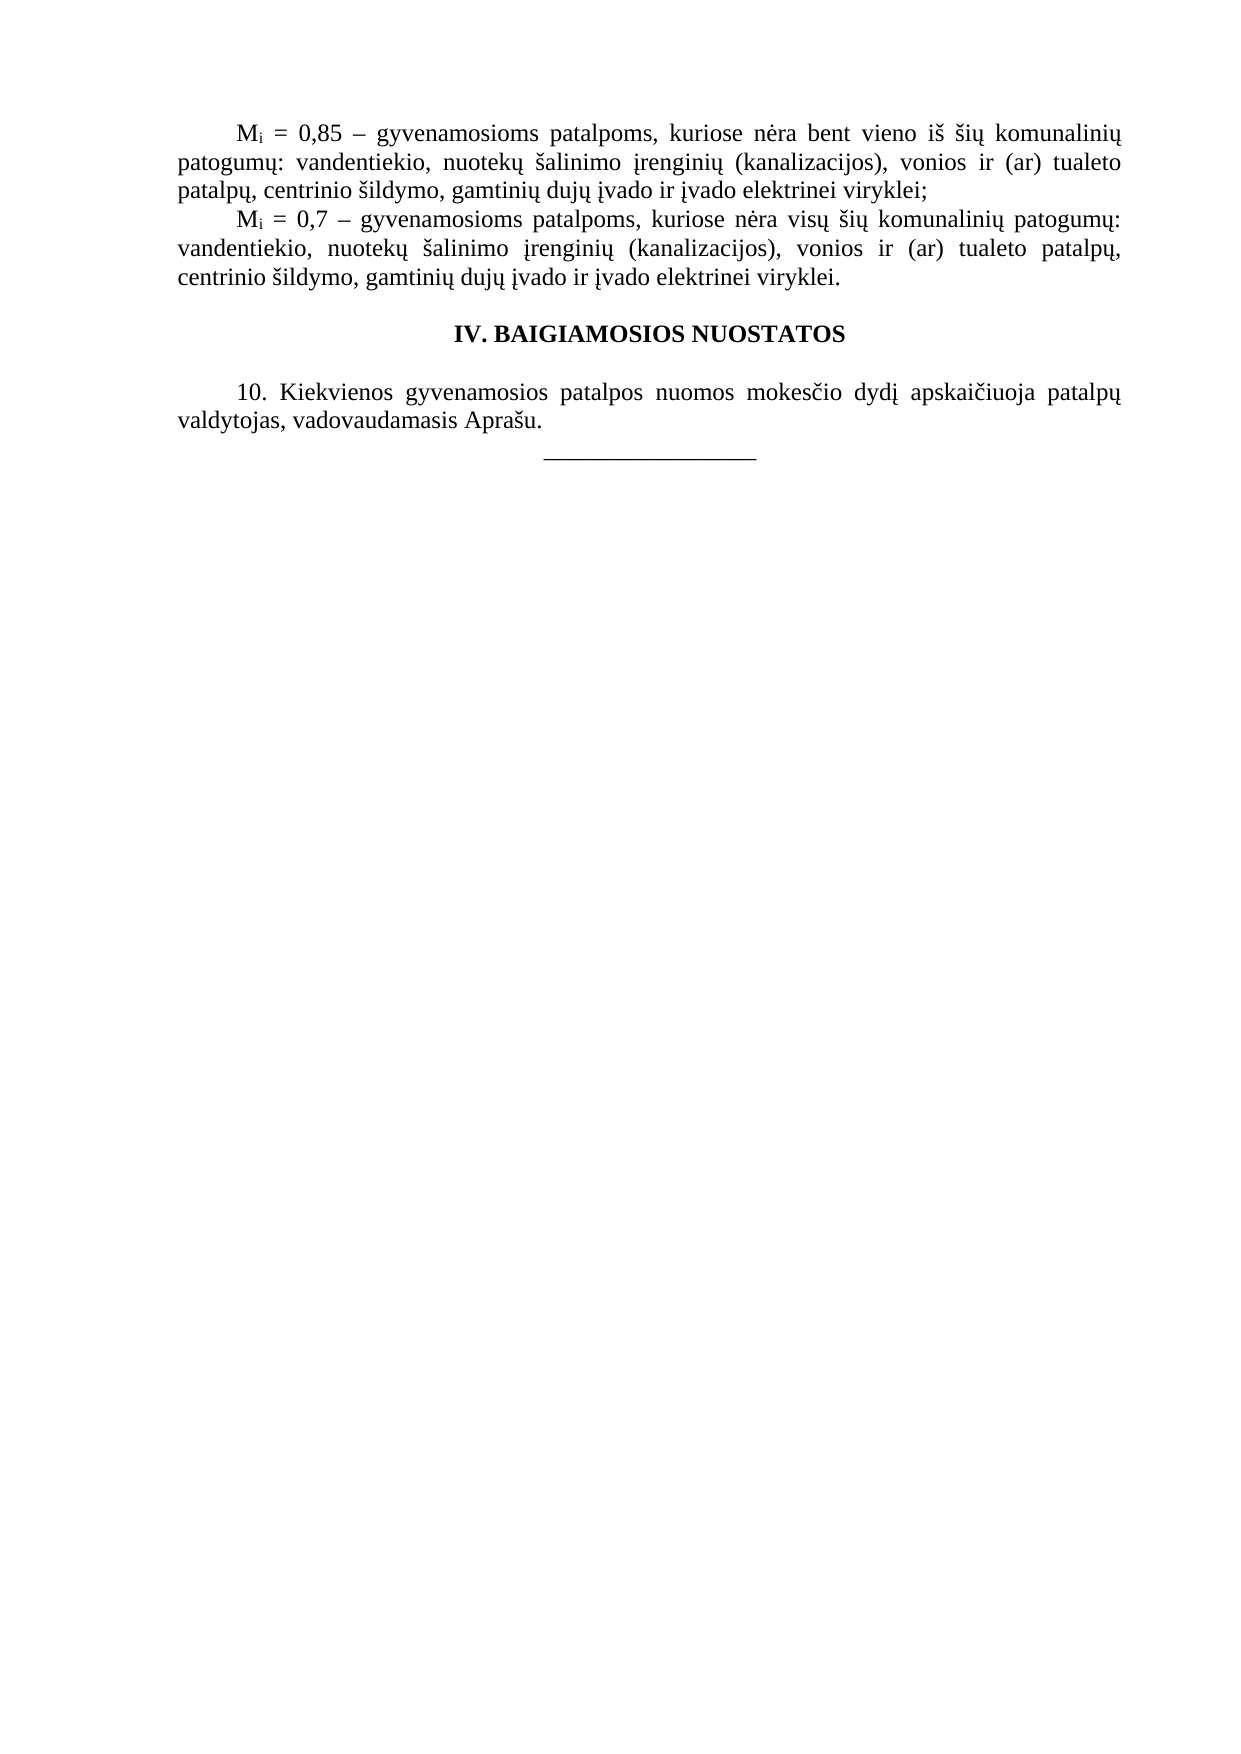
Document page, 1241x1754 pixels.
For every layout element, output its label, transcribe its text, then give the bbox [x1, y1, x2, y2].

text _________________ [177, 434, 1122, 463]
text IV. BAIGIAMOSIOS NUOSTATOS [177, 319, 1122, 348]
text 10. Kiekvienos gyvenamosios patalpos nuomos mokesčio dydį apskaičiuoja patalpų valdytojas, vadovaudamasis Aprašu. [177, 377, 1122, 434]
text Mi = 0,7 – gyvenamosioms patalpoms, kuriose nėra visų šių komunalinių patogumų: vandentiekio, nuotekų šalinimo įrenginių (kanalizacijos), vonios ir (ar) tualeto patalpų, centrinio šildymo, gamtinių dujų įvado ir įvado elektrinei viryklei. [177, 204, 1122, 291]
text Mi = 0,85 – gyvenamosioms patalpoms, kuriose nėra bent vieno iš šių komunalinių patogumų: vandentiekio, nuotekų šalinimo įrenginių (kanalizacijos), vonios ir (ar) tualeto patalpų, centrinio šildymo, gamtinių dujų įvado ir įvado elektrinei viryklei; [177, 118, 1122, 204]
